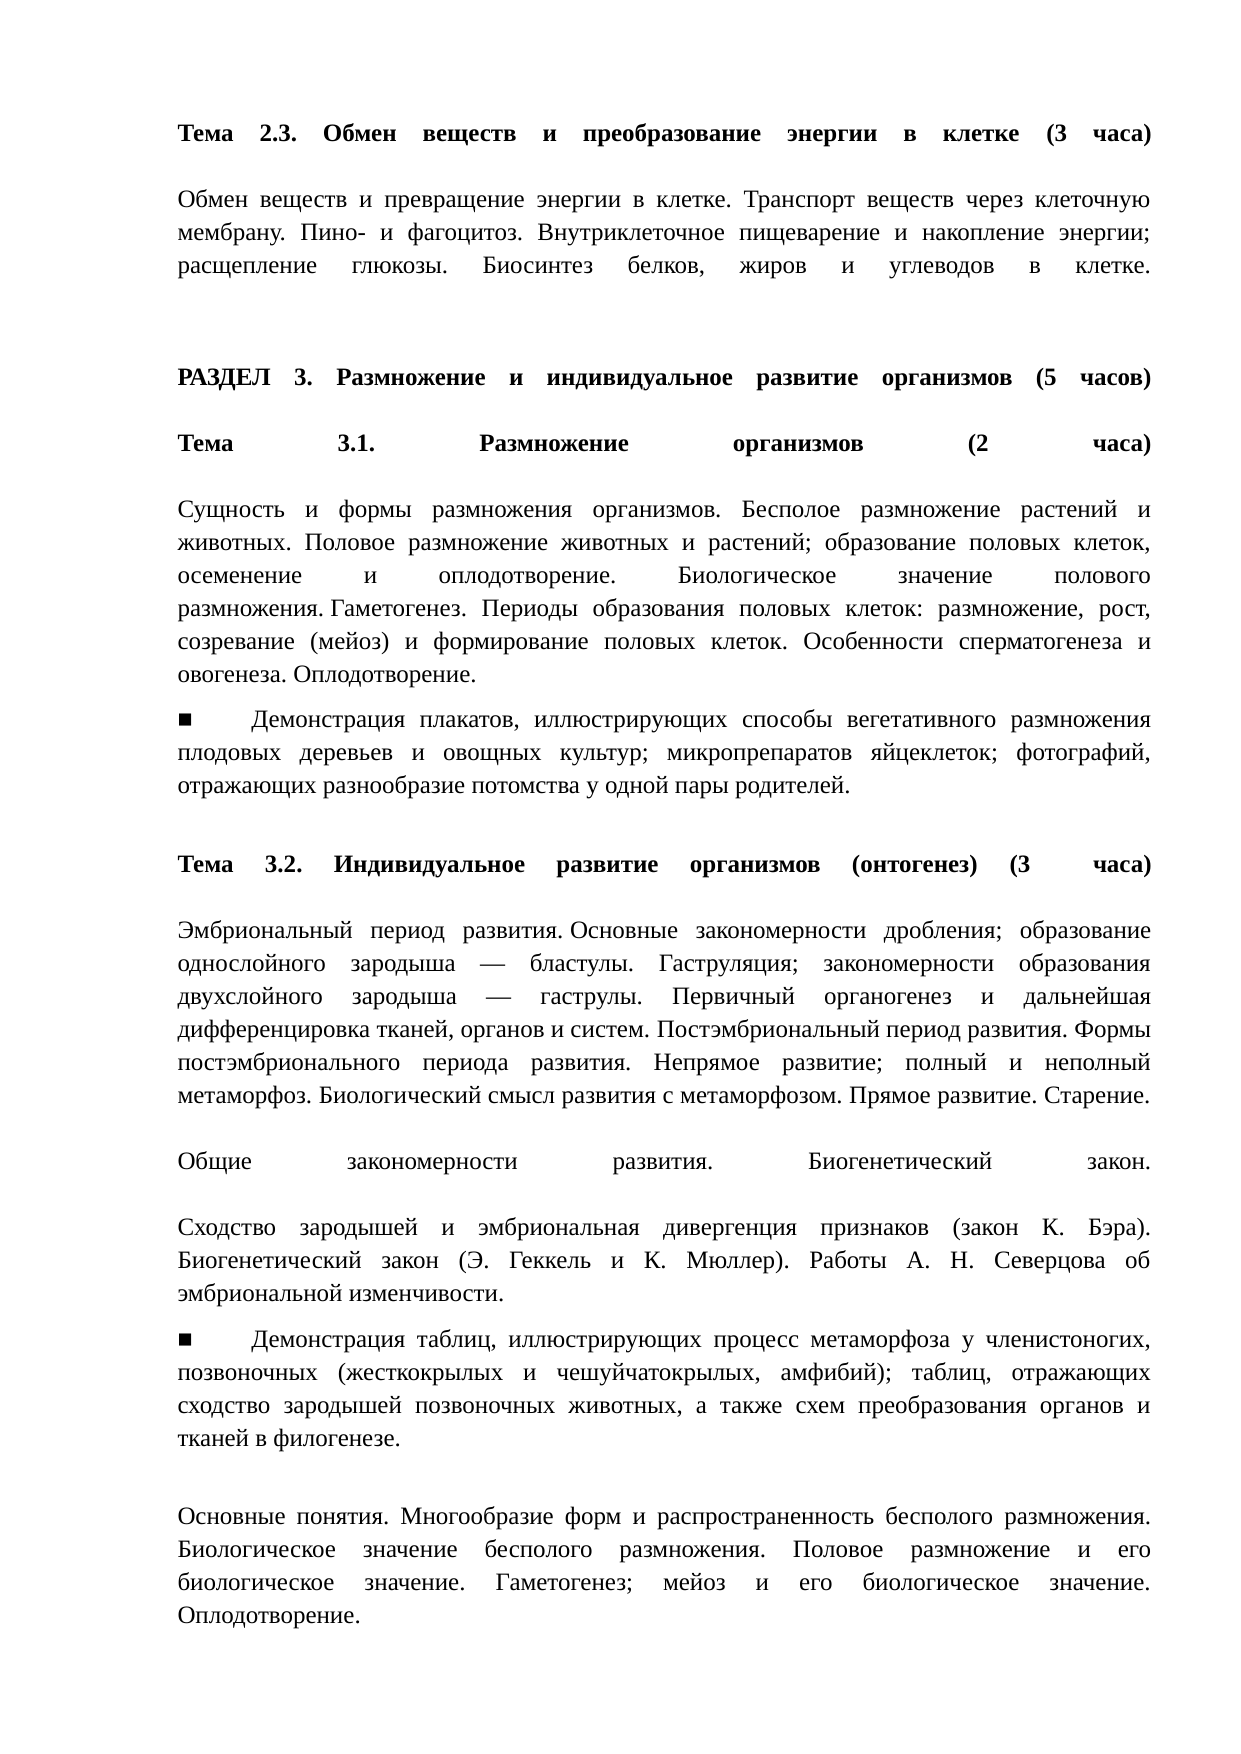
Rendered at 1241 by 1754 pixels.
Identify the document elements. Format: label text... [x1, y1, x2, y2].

text Тема 2.3. Обмен веществ и преобразование энергии в клетке (3 часа) Обмен веществ и превращение энергии в клетке. Транспорт веществ через клеточную мембрану. Пино- и фагоцитоз. Внутриклеточное пищеварение и накопление энергии; расщепление глюкозы. Биосинтез белков, жиров и углеводов в клетке. [177, 118, 1152, 312]
text ■ Демонстрация плакатов, иллюстрирующих способы вегетативного размножения плодовых деревьев и овощных культур; микропрепаратов яйцеклеток; фотографий, отражающих разнообразие потомства у одной пары родителей. [177, 704, 1152, 799]
text ■ Демонстрация таблиц, иллюстрирующих процесс метаморфоза у членистоногих, позвоночных (жесткокрылых и чешуйчатокрылых, амфибий); таблиц, отражающих сходство зародышей позвоночных животных, а также схем преобразования органов и тканей в филогенезе. [177, 1324, 1152, 1452]
text РАЗДЕЛ 3. Размножение и индивидуальное развитие организмов (5 часов) Тема 3.1. Размножение организмов (2 часа) Сущность и формы размножения организмов. Бесполое размножение растений и животных. Половое размножение животных и растений; образование половых клеток, осеменение и оплодотворение. Биологическое значение полового размножения. Гаметогенез. Периоды образования половых клеток: размножение, рост, созревание (мейоз) и формирование половых клеток. Особенности сперматогенеза и овогенеза. Оплодотворение. [177, 329, 1152, 688]
text Тема 3.2. Индивидуальное развитие организмов (онтогенез) (3 часа) Эмбриональный период развития. Основные закономерности дробления; образование однослойного зародыша — бластулы. Гаструляция; закономерности образования двухслойного зародыша — гаструлы. Первичный органогенез и дальнейшая дифференцировка тканей, органов и систем. Постэмбриональный период развития. Формы постэмбрионального периода развития. Непрямое развитие; полный и неполный метаморфоз. Биологический смысл развития с метаморфозом. Прямое развитие. Старение. Общие закономерности развития. Биогенетический закон. Сходство зародышей и эмбриональная дивергенция признаков (закон К. Бэра). Биогенетический закон (Э. Геккель и К. Мюллер). Работы А. Н. Северцова об эмбриональной изменчивости. [177, 816, 1152, 1307]
text Основные понятия. Многообразие форм и распространенность бесполого размножения. Биологическое значение бесполого размножения. Половое размножение и его биологическое значение. Гаметогенез; мейоз и его биологическое значение. Оплодотворение. [177, 1468, 1152, 1629]
